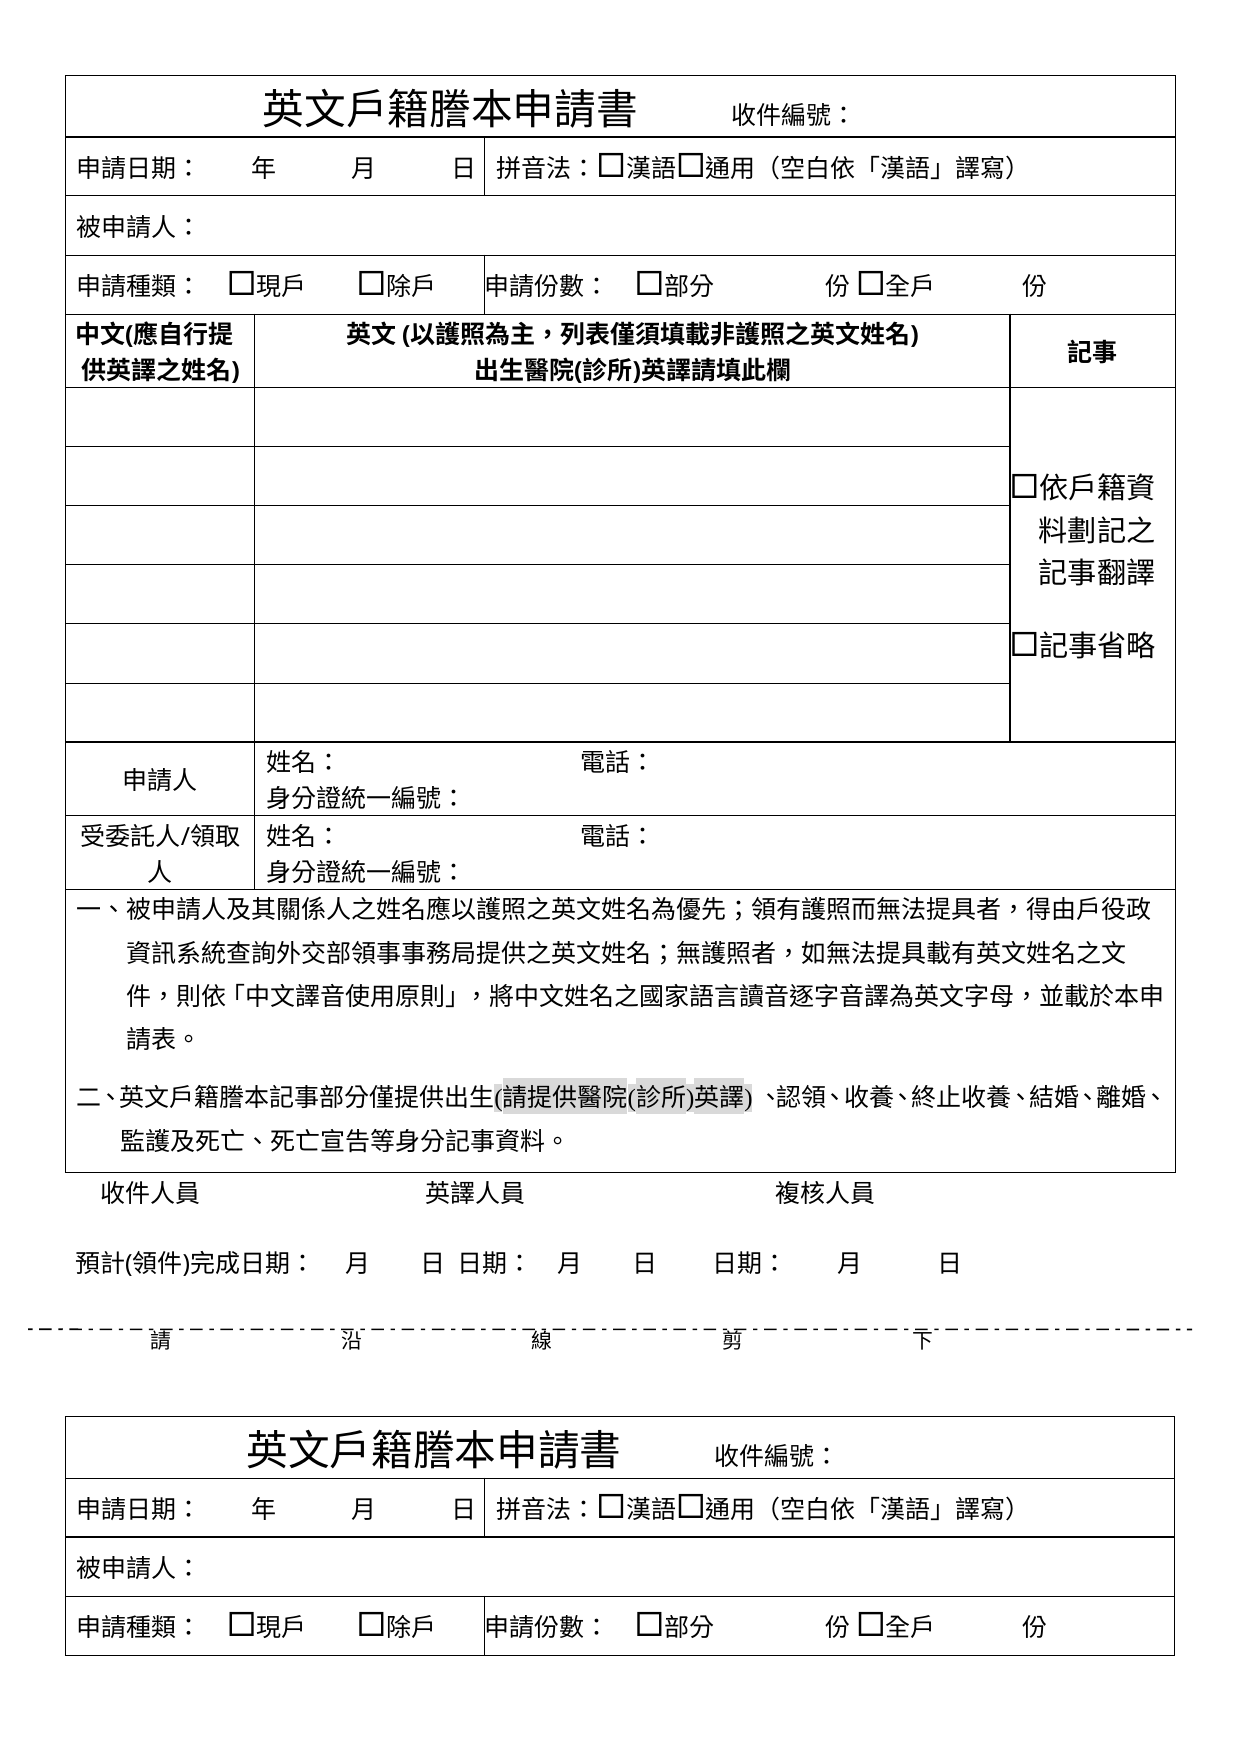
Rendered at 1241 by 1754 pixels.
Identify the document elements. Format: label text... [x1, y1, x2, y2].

table_cell [66, 565, 254, 623]
table_cell [255, 506, 1009, 564]
table_cell [255, 565, 1009, 623]
table_cell 申請種類： 現戶 除戶 [66, 1597, 484, 1654]
table_cell [255, 684, 1009, 741]
table_cell 申請日期： 年 月 日 [66, 138, 484, 195]
table_cell 申請日期： 年 月 日 [66, 1479, 484, 1536]
table_cell [66, 447, 254, 505]
table_cell 姓名： 電話： 身分證統一編號： [255, 816, 1175, 888]
table_cell [255, 624, 1009, 682]
table_cell 申請人 [66, 743, 254, 815]
table_cell 受委託人/領取人 [66, 816, 254, 888]
table_header 英文戶籍謄本申請書 收件編號： [66, 76, 1175, 136]
text 預計(領件)完成日期： 月 日 日期： 月 日 日期： 月 日 [75, 1243, 1165, 1280]
table_cell [255, 388, 1009, 446]
table_cell 姓名： 電話： 身分證統一編號： [255, 743, 1175, 815]
table_cell [66, 684, 254, 741]
table_cell 記事 [1011, 315, 1175, 387]
table_cell [255, 447, 1009, 505]
text 請沿線剪下 [151, 1324, 934, 1354]
table_cell 依戶籍資 料劃記之 記事翻譯 記事省略 [1011, 388, 1175, 741]
table_cell [66, 388, 254, 446]
table_cell 拼音法：漢語通用（空白依「漢語」譯寫） [485, 1479, 1174, 1536]
table_cell 被申請人： [66, 196, 1175, 254]
table_cell 申請種類： 現戶 除戶 [66, 256, 484, 313]
table_cell 一、被申請人及其關係人之姓名應以護照之英文姓名為優先；領有護照而無法提具者，得由戶役政資訊系統查詢外交部領事事務局提供之英文姓名；無護照者，如無法提具載有英文姓名之文件，則依「中文譯音使用原則」，將中文姓名之國家語言讀音逐字音譯為英文字母，並載於本申請表。 二、英文戶籍謄本記事部分僅提供出生(請提供醫院(診所)英譯) 、認領、收養、終止收養、結婚、離婚、監護及死亡、死亡宣告等身分記事資料。 [66, 890, 1175, 1172]
table_cell 申請份數： 部分 份 全戶 份 [485, 256, 1175, 313]
table_cell 中文(應自行提供英譯之姓名) [66, 315, 254, 387]
table_cell 拼音法：漢語通用（空白依「漢語」譯寫） [485, 138, 1175, 195]
table_header 英文戶籍謄本申請書 收件編號： [66, 1417, 1174, 1477]
table_cell 申請份數： 部分 份 全戶 份 [485, 1597, 1174, 1654]
table_cell 被申請人： [66, 1538, 1174, 1596]
table_cell [66, 624, 254, 682]
text 收件人員 英譯人員 複核人員 [75, 1173, 1165, 1209]
table_cell 英文 (以護照為主，列表僅須填載非護照之英文姓名) 出生醫院(診所)英譯請填此欄 [255, 315, 1009, 387]
table_cell [66, 506, 254, 564]
